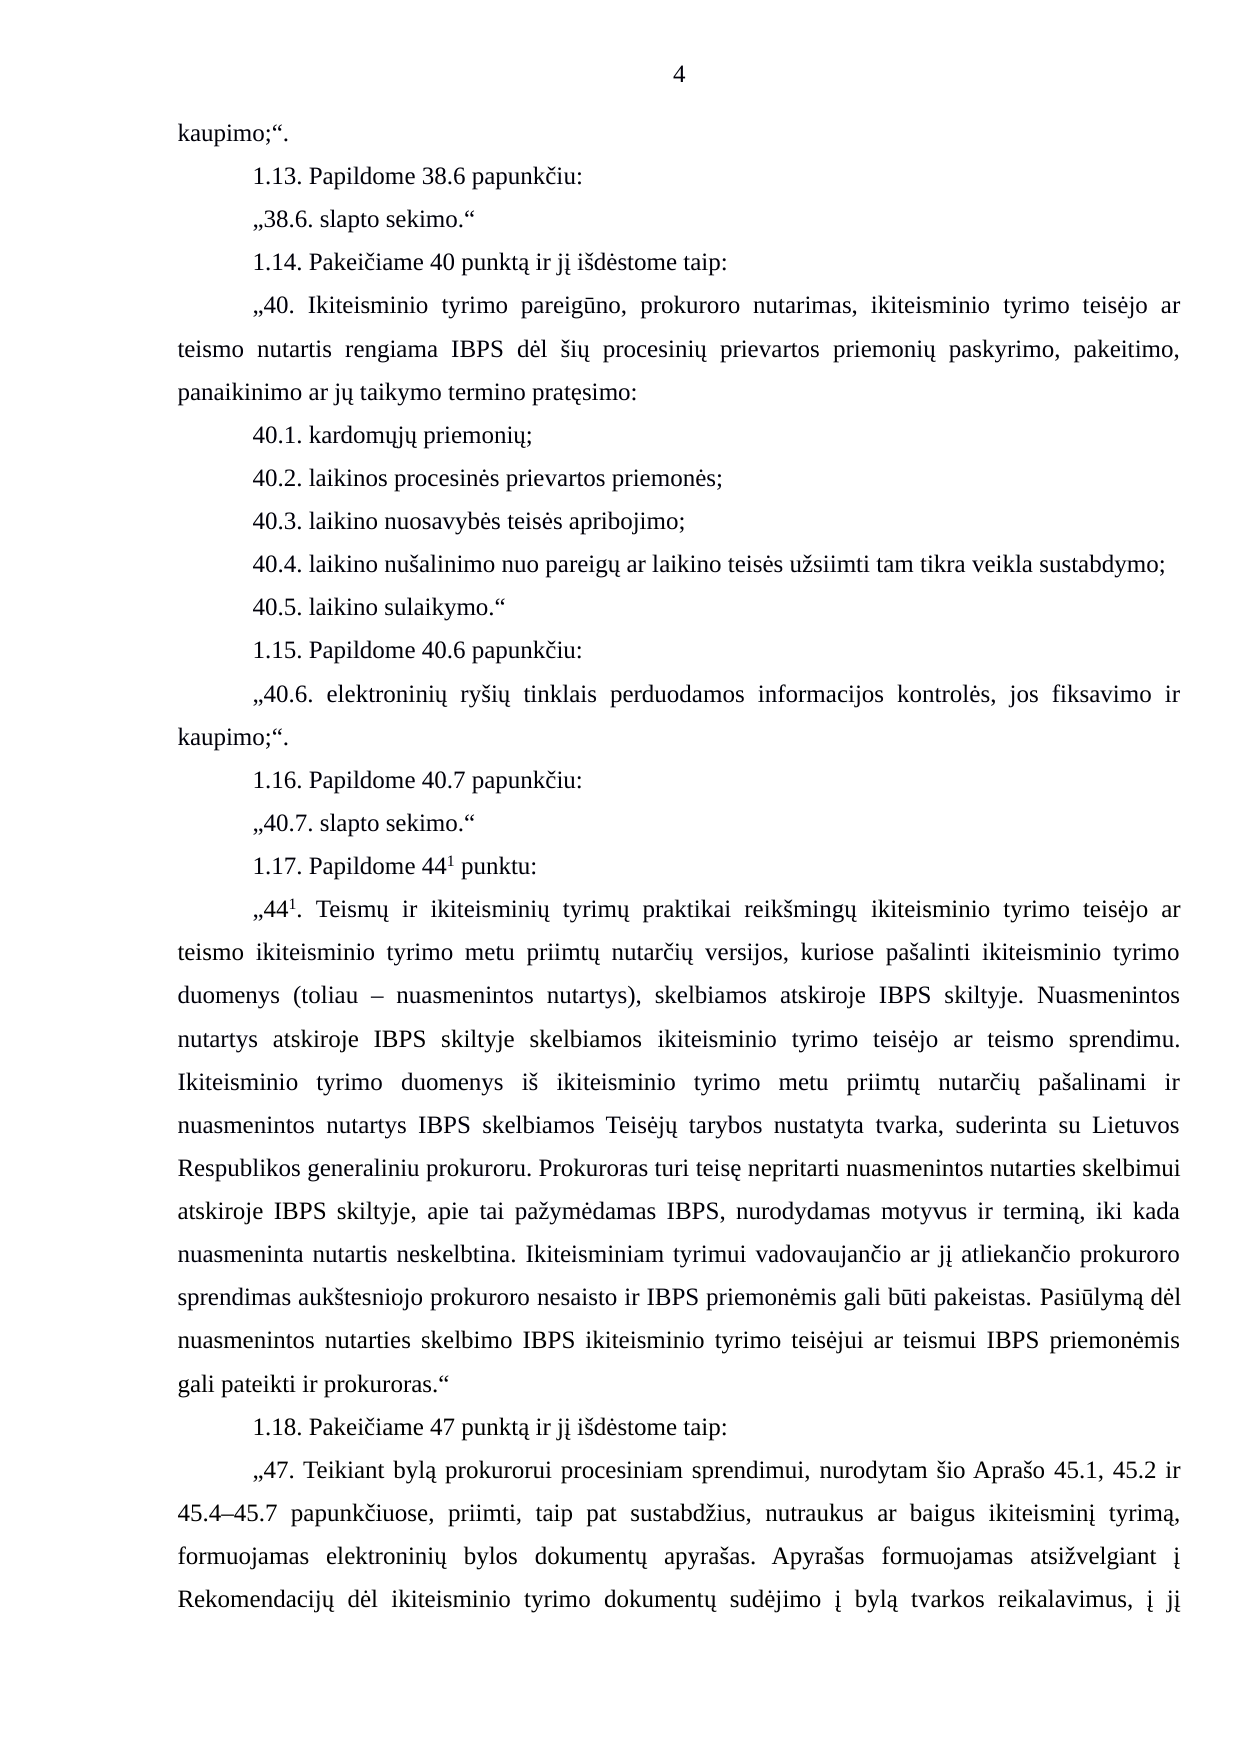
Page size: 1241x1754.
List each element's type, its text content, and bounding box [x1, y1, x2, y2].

text 1.14. Pakeičiame 40 punktą ir jį išdėstome taip: [177, 247, 1181, 276]
text kaupimo;“. [177, 118, 1181, 147]
text 40.2. laikinos procesinės prievartos priemonės; [177, 463, 1181, 492]
text „40. Ikiteisminio tyrimo pareigūno, prokuroro nutarimas, ikiteisminio tyrimo teisėjo ar teismo nutartis rengiama IBPS dėl šių procesinių prievartos priemonių paskyrimo, pakeitimo, panaikinimo ar jų taikymo termino pratęsimo: [177, 291, 1181, 406]
text „40.7. slapto sekimo.“ [177, 808, 1181, 837]
text 1.15. Papildome 40.6 papunkčiu: [177, 636, 1181, 664]
text 1.13. Papildome 38.6 papunkčiu: [177, 161, 1181, 190]
text „38.6. slapto sekimo.“ [177, 204, 1181, 233]
text 40.1. kardomųjų priemonių; [177, 420, 1181, 449]
text „441. Teismų ir ikiteisminių tyrimų praktikai reikšmingų ikiteisminio tyrimo teisėjo ar teismo ikiteisminio tyrimo metu priimtų nutarčių versijos, kuriose pašalinti ikiteisminio tyrimo duomenys (toliau – nuasmenintos nutartys), skelbiamos atskiroje IBPS skiltyje. Nuasmenintos nutartys atskiroje IBPS skiltyje skelbiamos ikiteisminio tyrimo teisėjo ar teismo sprendimu. Ikiteisminio tyrimo duomenys iš ikiteisminio tyrimo metu priimtų nutarčių pašalinami ir nuasmenintos nutartys IBPS skelbiamos Teisėjų tarybos nustatyta tvarka, suderinta su Lietuvos Respublikos generaliniu prokuroru. Prokuroras turi teisę nepritarti nuasmenintos nutarties skelbimui atskiroje IBPS skiltyje, apie tai pažymėdamas IBPS, nurodydamas motyvus ir terminą, iki kada nuasmeninta nutartis neskelbtina. Ikiteisminiam tyrimui vadovaujančio ar jį atliekančio prokuroro sprendimas aukštesniojo prokuroro nesaisto ir IBPS priemonėmis gali būti pakeistas. Pasiūlymą dėl nuasmenintos nutarties skelbimo IBPS ikiteisminio tyrimo teisėjui ar teismui IBPS priemonėmis gali pateikti ir prokuroras.“ [177, 894, 1181, 1397]
text „40.6. elektroninių ryšių tinklais perduodamos informacijos kontrolės, jos fiksavimo ir kaupimo;“. [177, 679, 1181, 751]
text „47. Teikiant bylą prokurorui procesiniam sprendimui, nurodytam šio Aprašo 45.1, 45.2 ir 45.4–45.7 papunkčiuose, priimti, taip pat sustabdžius, nutraukus ar baigus ikiteisminį tyrimą, formuojamas elektroninių bylos dokumentų apyrašas. Apyrašas formuojamas atsižvelgiant į Rekomendacijų dėl ikiteisminio tyrimo dokumentų sudėjimo į bylą tvarkos reikalavimus, į jį [177, 1455, 1181, 1613]
text 40.3. laikino nuosavybės teisės apribojimo; [177, 506, 1181, 535]
text 1.16. Papildome 40.7 papunkčiu: [177, 765, 1181, 794]
text 40.4. laikino nušalinimo nuo pareigų ar laikino teisės užsiimti tam tikra veikla sustabdymo; [177, 549, 1181, 578]
text 1.17. Papildome 441 punktu: [177, 851, 1181, 880]
text 1.18. Pakeičiame 47 punktą ir jį išdėstome taip: [177, 1412, 1181, 1441]
text 40.5. laikino sulaikymo.“ [177, 592, 1181, 621]
